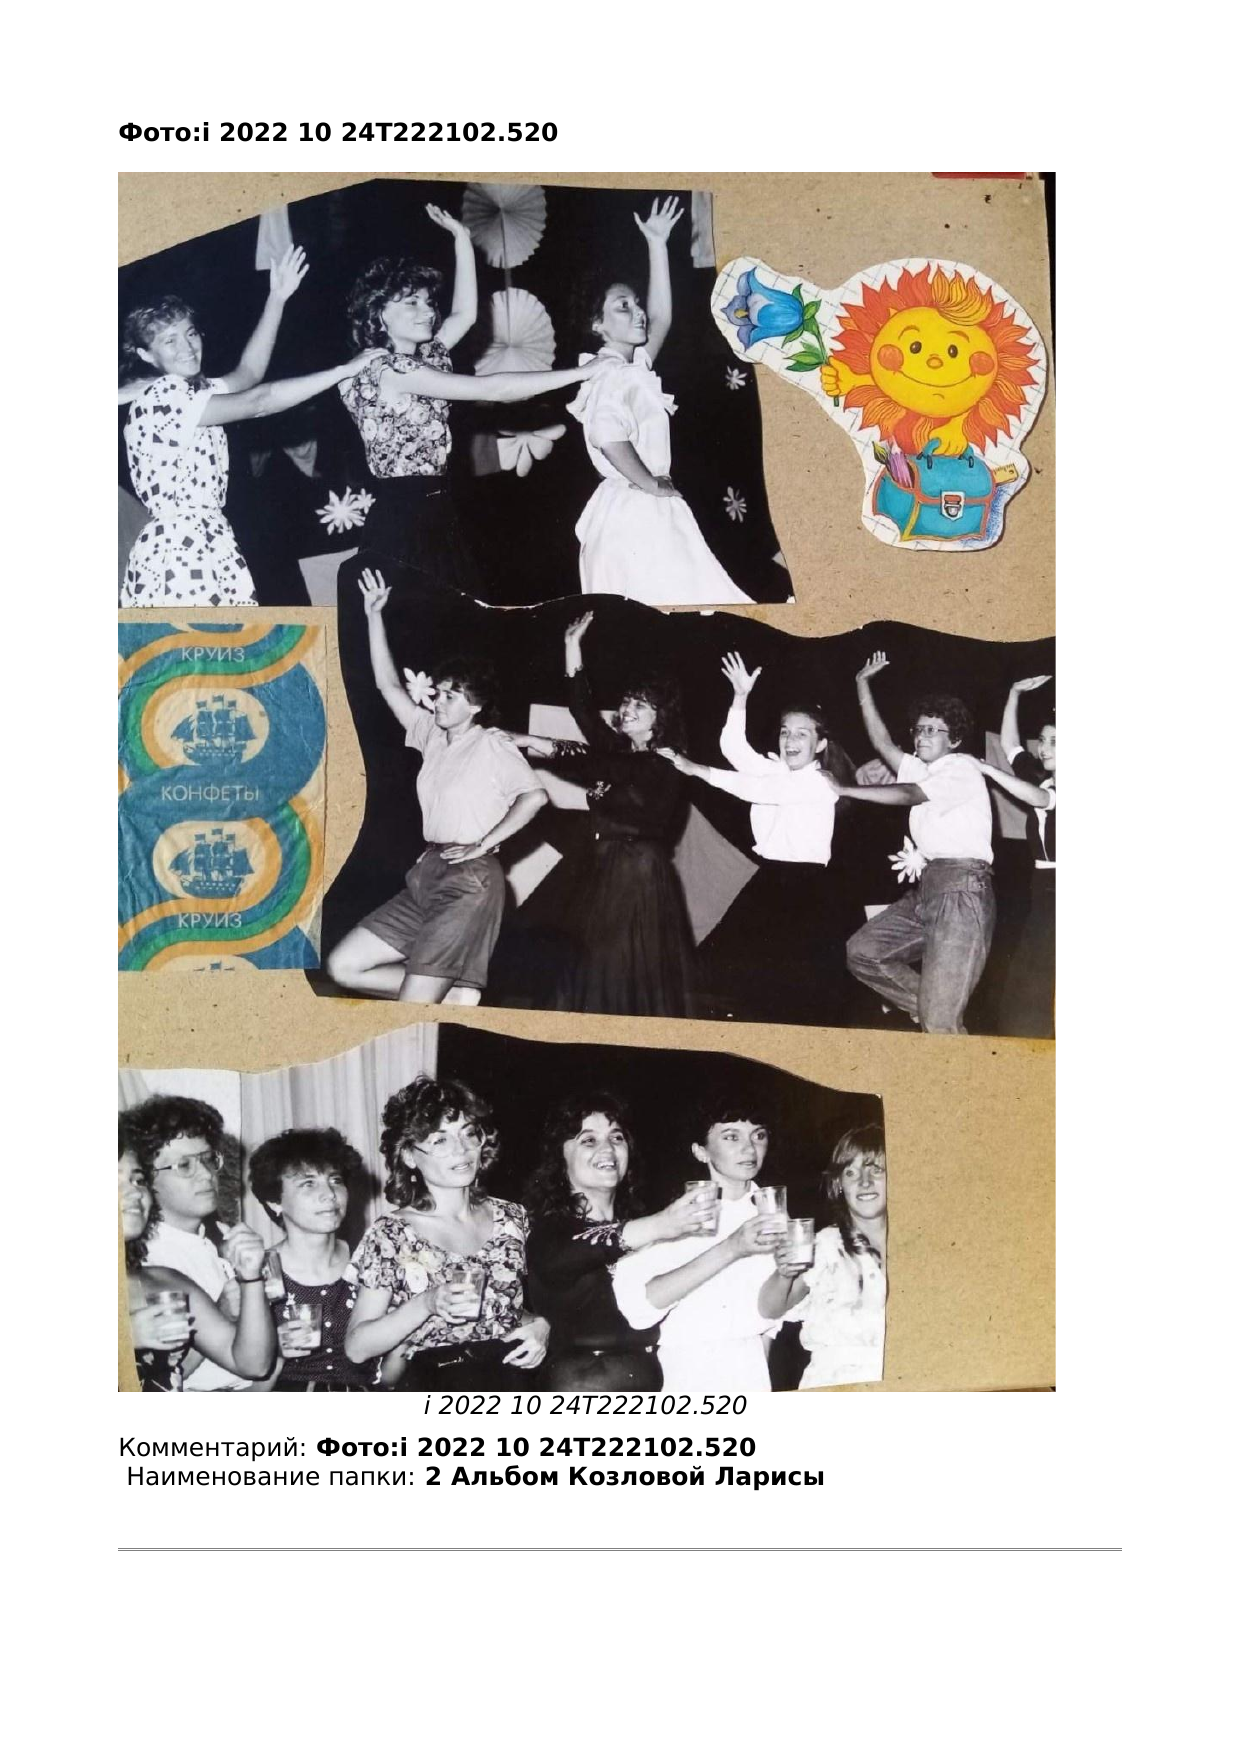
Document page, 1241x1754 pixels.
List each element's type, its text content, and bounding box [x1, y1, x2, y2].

text Комментарий: Фото:i 2022 10 24T222102.520 Наименование папки: 2 Альбом Козловой Ларисы [118, 1433, 1122, 1521]
picture [118, 172, 1056, 1392]
text i 2022 10 24T222102.520 [118, 1392, 1056, 1421]
subtitle Фото:i 2022 10 24T222102.520 [118, 118, 1122, 147]
